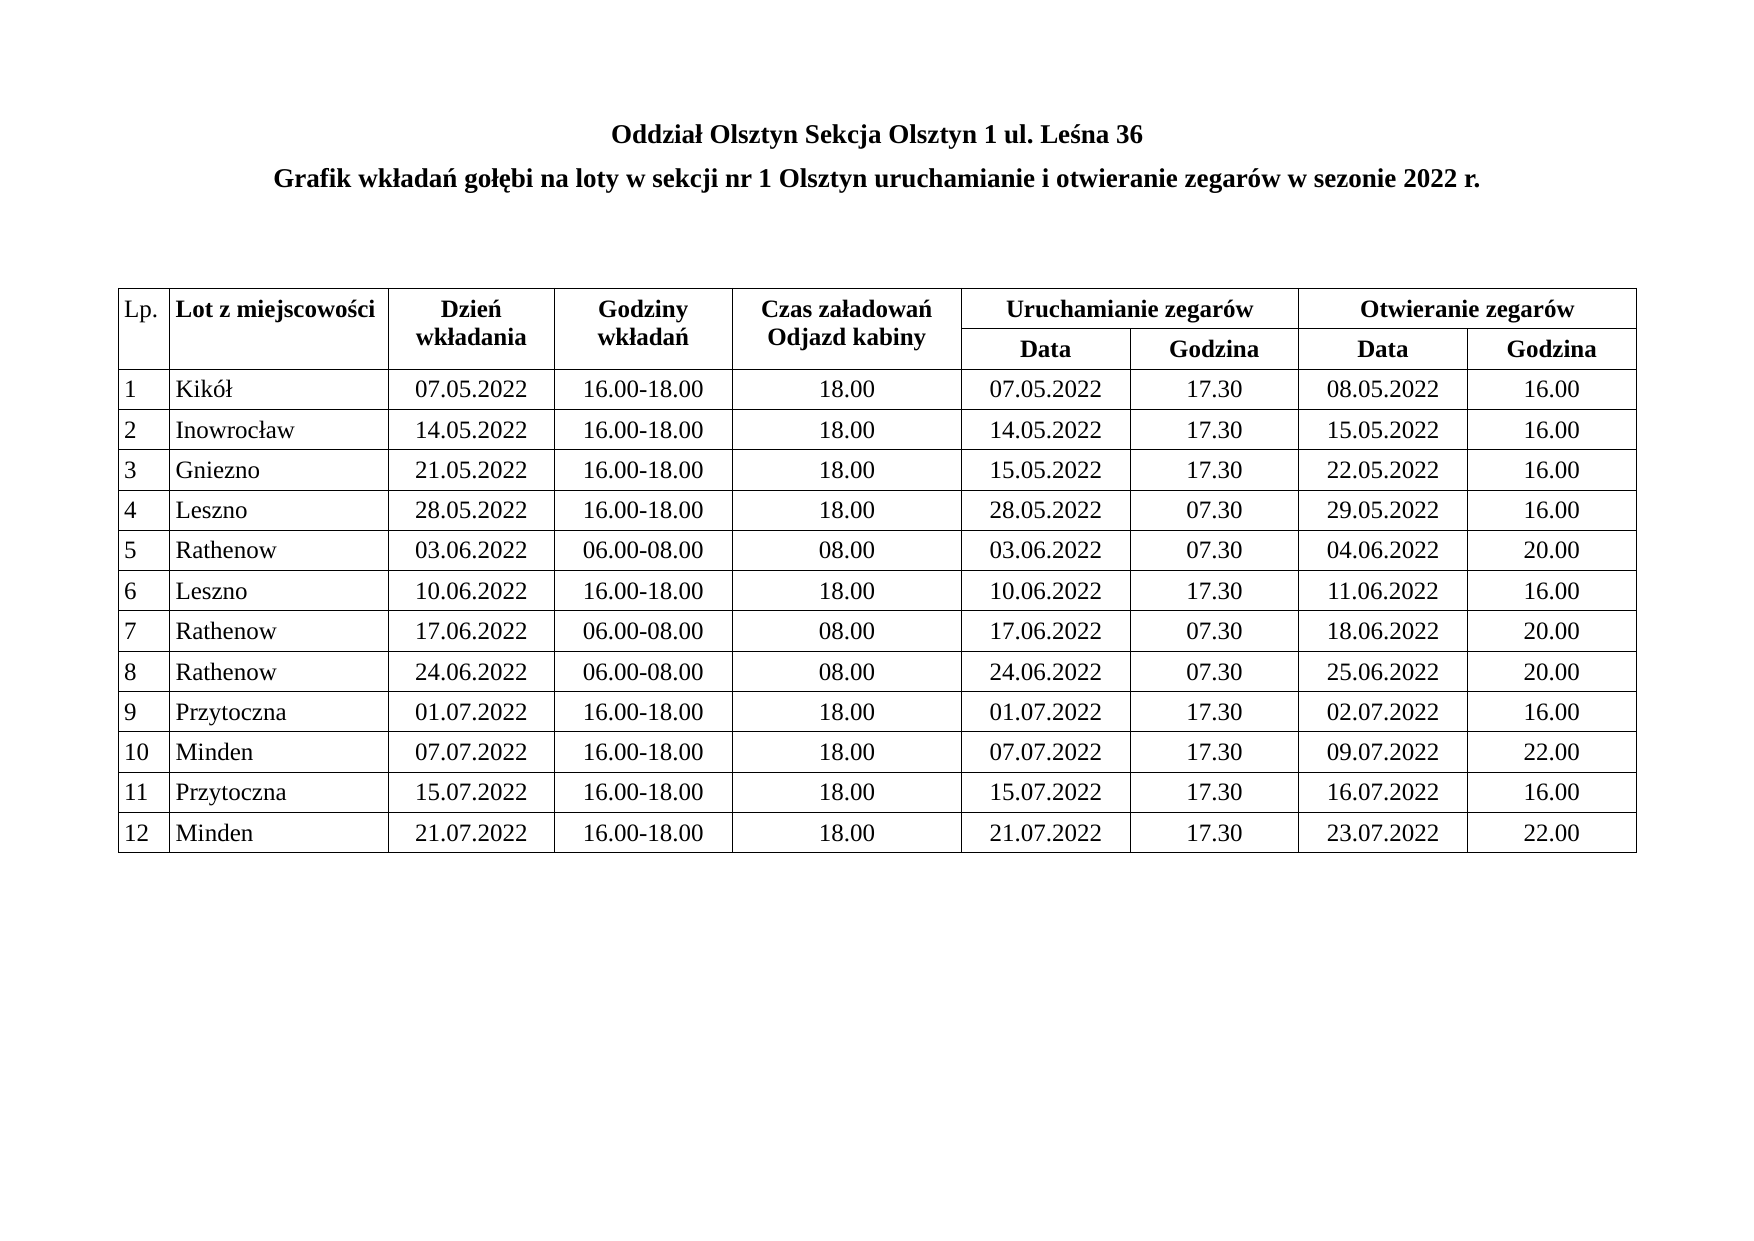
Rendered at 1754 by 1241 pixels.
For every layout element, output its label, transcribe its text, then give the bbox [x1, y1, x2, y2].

table_cell 23.07.2022 [1299, 813, 1467, 852]
table_cell 18.00 [733, 571, 961, 610]
table_cell 16.00-18.00 [555, 571, 732, 610]
table_cell 4 [119, 491, 169, 530]
table_cell 17.30 [1131, 773, 1298, 812]
table_cell 07.30 [1131, 611, 1298, 651]
table_cell 09.07.2022 [1299, 732, 1467, 772]
table_cell 16.00-18.00 [555, 773, 732, 812]
table_header Lot z miejscowości [170, 289, 388, 368]
table_cell 03.06.2022 [389, 531, 554, 570]
table_cell 07.30 [1131, 531, 1298, 570]
table_cell 06.00-08.00 [555, 531, 732, 570]
table_cell 14.05.2022 [962, 410, 1130, 449]
table_cell 07.05.2022 [389, 370, 554, 409]
table_cell 1 [119, 370, 169, 409]
table_cell 2 [119, 410, 169, 449]
table_cell 21.07.2022 [962, 813, 1130, 852]
table_cell 18.00 [733, 692, 961, 731]
table_cell Leszno [170, 491, 388, 530]
table_cell 08.00 [733, 611, 961, 651]
table_cell 17.30 [1131, 813, 1298, 852]
table_header Lp. [119, 289, 169, 368]
table_cell 18.00 [733, 491, 961, 530]
table_cell 16.00 [1468, 450, 1636, 489]
table_cell 12 [119, 813, 169, 852]
table_cell Data [962, 329, 1130, 368]
table_cell 16.00-18.00 [555, 370, 732, 409]
table_cell 07.07.2022 [962, 732, 1130, 772]
table_cell 21.05.2022 [389, 450, 554, 489]
table_cell 17.06.2022 [389, 611, 554, 651]
table_cell 18.00 [733, 813, 961, 852]
table_cell 18.06.2022 [1299, 611, 1467, 651]
table_cell 20.00 [1468, 652, 1636, 691]
table_cell 20.00 [1468, 531, 1636, 570]
table_cell 16.07.2022 [1299, 773, 1467, 812]
table_cell 16.00 [1468, 571, 1636, 610]
table_cell 15.07.2022 [962, 773, 1130, 812]
table_cell 18.00 [733, 410, 961, 449]
table_cell 18.00 [733, 773, 961, 812]
table_cell Kikół [170, 370, 388, 409]
table_cell 18.00 [733, 450, 961, 489]
table_cell 01.07.2022 [962, 692, 1130, 731]
table_cell Inowrocław [170, 410, 388, 449]
table_cell 3 [119, 450, 169, 489]
table_cell 17.30 [1131, 410, 1298, 449]
table_header Otwieranie zegarów [1299, 289, 1636, 328]
table_cell 15.05.2022 [1299, 410, 1467, 449]
table_header Godziny wkładań [555, 289, 732, 368]
text Grafik wkładań gołębi na loty w sekcji nr 1 Olsztyn uruchamianie i otwieranie zegarów w sezonie 2022 r. [118, 162, 1636, 193]
table_cell 17.30 [1131, 450, 1298, 489]
table_cell 10.06.2022 [962, 571, 1130, 610]
table_cell 28.05.2022 [389, 491, 554, 530]
table_cell 16.00-18.00 [555, 813, 732, 852]
table_cell Rathenow [170, 611, 388, 651]
table_cell 5 [119, 531, 169, 570]
table_cell 17.30 [1131, 732, 1298, 772]
table_cell 17.30 [1131, 370, 1298, 409]
table_cell 02.07.2022 [1299, 692, 1467, 731]
table_cell Minden [170, 732, 388, 772]
table_cell 08.00 [733, 652, 961, 691]
table_cell 18.00 [733, 370, 961, 409]
table_cell 22.05.2022 [1299, 450, 1467, 489]
table_cell 10.06.2022 [389, 571, 554, 610]
text Oddział Olsztyn Sekcja Olsztyn 1 ul. Leśna 36 [118, 118, 1636, 149]
table_cell 06.00-08.00 [555, 611, 732, 651]
table_cell 11 [119, 773, 169, 812]
table_cell 7 [119, 611, 169, 651]
table_cell 22.00 [1468, 813, 1636, 852]
table_cell 04.06.2022 [1299, 531, 1467, 570]
table_cell 17.30 [1131, 571, 1298, 610]
table_cell 14.05.2022 [389, 410, 554, 449]
table_cell 16.00 [1468, 692, 1636, 731]
table_cell 10 [119, 732, 169, 772]
table_cell 16.00-18.00 [555, 732, 732, 772]
table_cell Przytoczna [170, 773, 388, 812]
table_cell 24.06.2022 [389, 652, 554, 691]
table_cell 21.07.2022 [389, 813, 554, 852]
table_cell 8 [119, 652, 169, 691]
table_cell Rathenow [170, 531, 388, 570]
table_cell 16.00-18.00 [555, 450, 732, 489]
table_cell 24.06.2022 [962, 652, 1130, 691]
table_cell 15.05.2022 [962, 450, 1130, 489]
table_cell 16.00 [1468, 410, 1636, 449]
table_cell 22.00 [1468, 732, 1636, 772]
table_cell Przytoczna [170, 692, 388, 731]
table_cell Godzina [1131, 329, 1298, 368]
table_cell 9 [119, 692, 169, 731]
table_cell 16.00-18.00 [555, 410, 732, 449]
table_cell Minden [170, 813, 388, 852]
table_cell 07.30 [1131, 491, 1298, 530]
table_cell 16.00 [1468, 370, 1636, 409]
table_cell 16.00 [1468, 773, 1636, 812]
table_cell 07.30 [1131, 652, 1298, 691]
table_cell 28.05.2022 [962, 491, 1130, 530]
table_cell 18.00 [733, 732, 961, 772]
table_header Dzień wkładania [389, 289, 554, 368]
table_cell 15.07.2022 [389, 773, 554, 812]
table_cell 29.05.2022 [1299, 491, 1467, 530]
table_cell 16.00 [1468, 491, 1636, 530]
table_cell 6 [119, 571, 169, 610]
table_cell 01.07.2022 [389, 692, 554, 731]
table_cell Gniezno [170, 450, 388, 489]
table_cell 08.00 [733, 531, 961, 570]
table_cell 17.06.2022 [962, 611, 1130, 651]
table_cell 08.05.2022 [1299, 370, 1467, 409]
table_cell 11.06.2022 [1299, 571, 1467, 610]
table_header Czas załadowań Odjazd kabiny [733, 289, 961, 368]
table_header Uruchamianie zegarów [962, 289, 1298, 328]
table_cell Godzina [1468, 329, 1636, 368]
table_cell 20.00 [1468, 611, 1636, 651]
table_cell Leszno [170, 571, 388, 610]
table_cell 03.06.2022 [962, 531, 1130, 570]
table_cell 16.00-18.00 [555, 491, 732, 530]
table_cell Data [1299, 329, 1467, 368]
table_cell 06.00-08.00 [555, 652, 732, 691]
table_cell 07.05.2022 [962, 370, 1130, 409]
table_cell 07.07.2022 [389, 732, 554, 772]
table_cell 25.06.2022 [1299, 652, 1467, 691]
table_cell 16.00-18.00 [555, 692, 732, 731]
table_cell 17.30 [1131, 692, 1298, 731]
table_cell Rathenow [170, 652, 388, 691]
